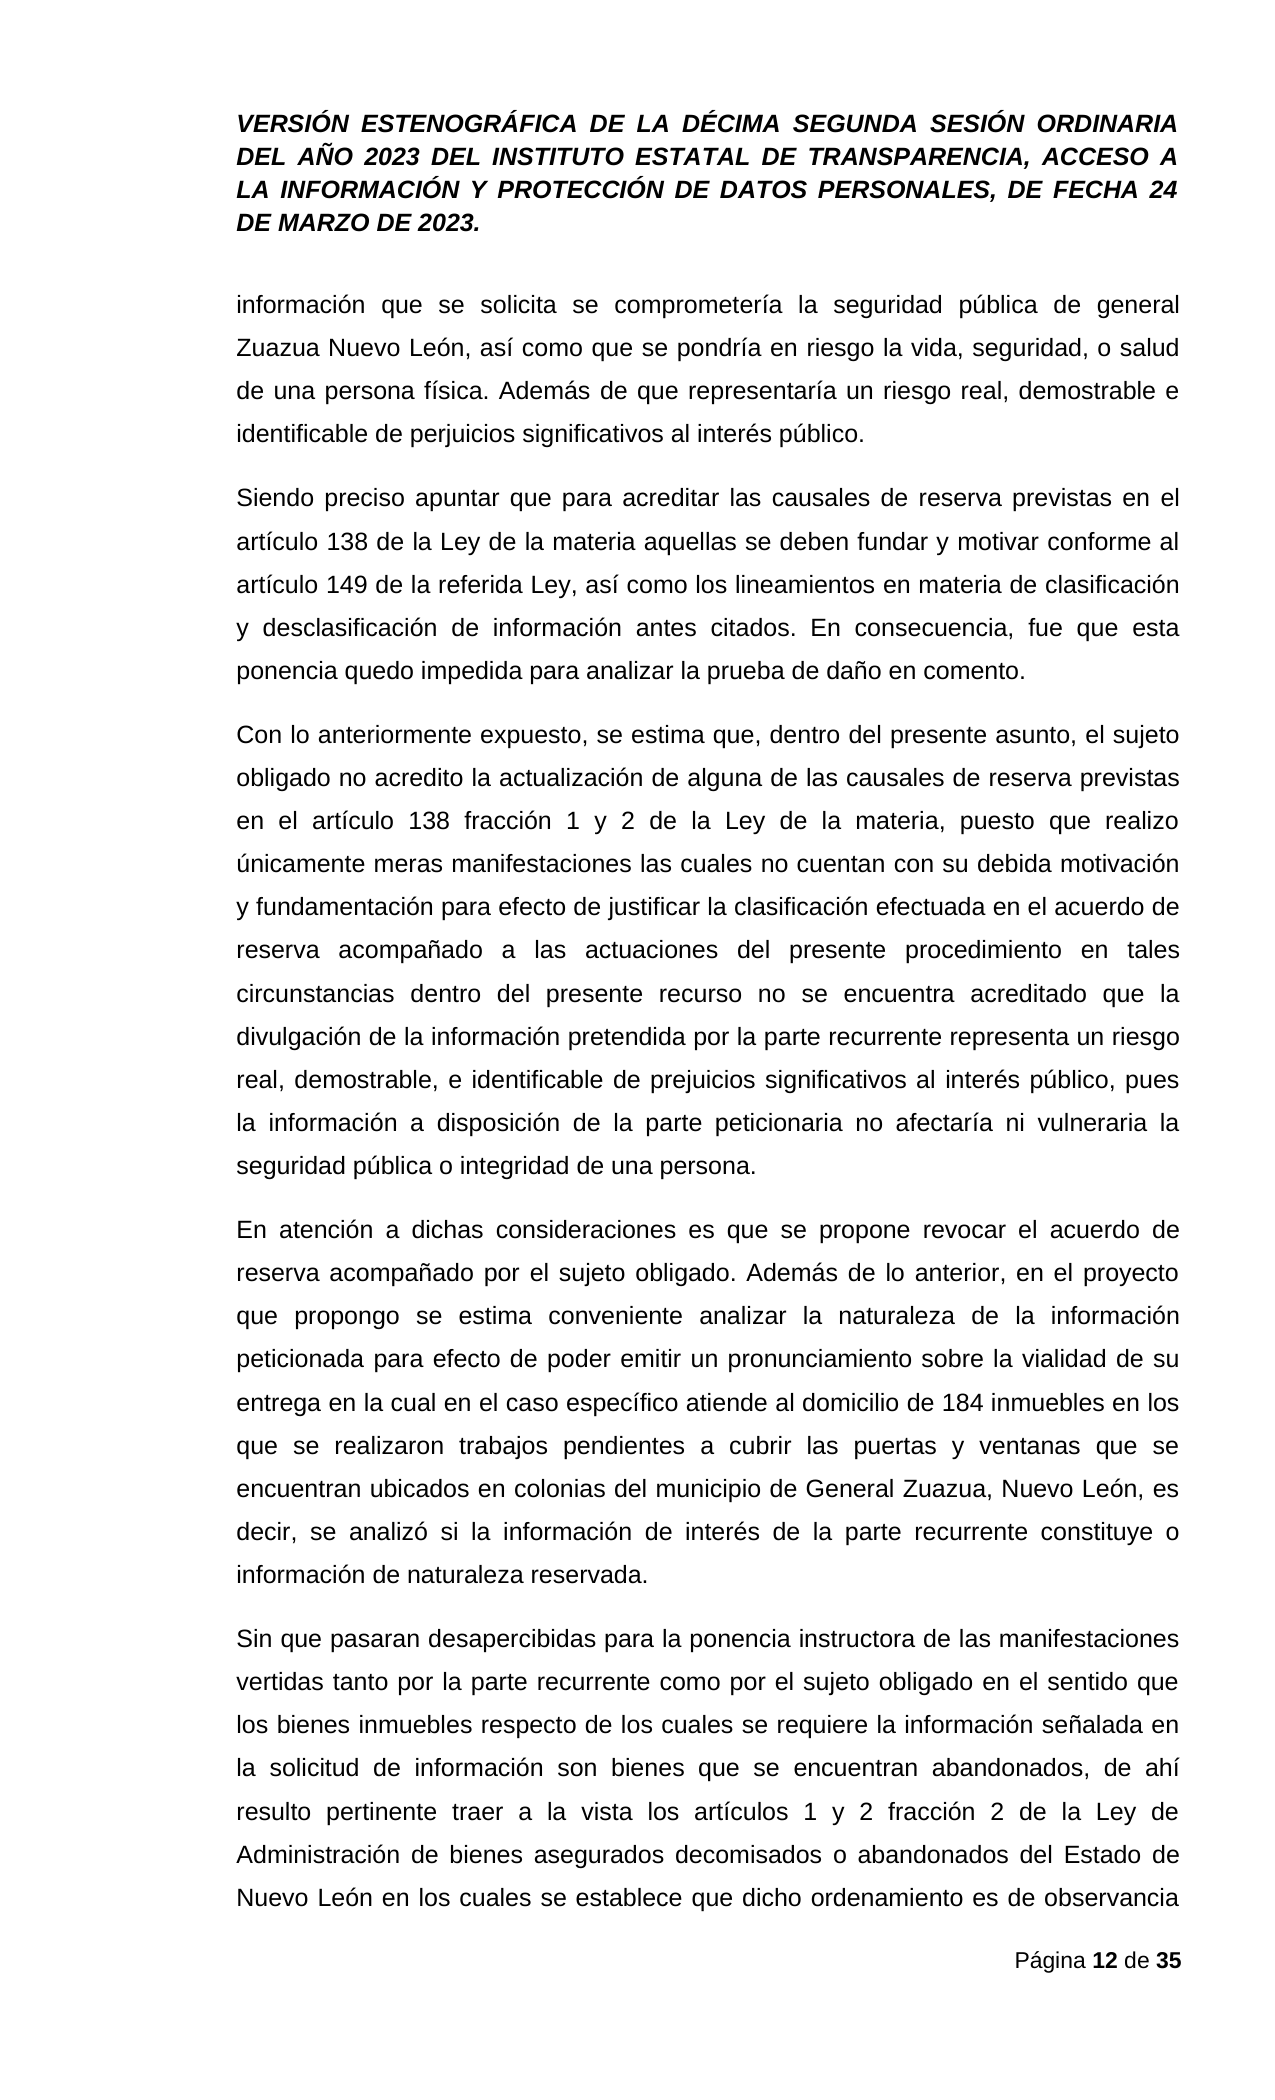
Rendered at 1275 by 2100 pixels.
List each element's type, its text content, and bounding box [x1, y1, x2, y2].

text Con lo anteriormente expuesto, se estima que, dentro del presente asunto, el sujeto obligado no acredito la actualización de alguna de las causales de reserva previstas en el artículo 138 fracción 1 y 2 de la Ley de la materia, puesto que realizo únicamente meras manifestaciones las cuales no cuentan con su debida motivación y fundamentación para efecto de justificar la clasificación efectuada en el acuerdo de reserva acompañado a las actuaciones del presente procedimiento en tales circunstancias dentro del presente recurso no se encuentra acreditado que la divulgación de la información pretendida por la parte recurrente representa un riesgo real, demostrable, e identificable de prejuicios significativos al interés público, pues la información a disposición de la parte peticionaria no afectaría ni vulneraria la seguridad pública o integridad de una persona. [236, 720, 1181, 1180]
text información que se solicita se comprometería la seguridad pública de general Zuazua Nuevo León, así como que se pondría en riesgo la vida, seguridad, o salud de una persona física. Además de que representaría un riesgo real, demostrable e identificable de perjuicios significativos al interés público. [236, 290, 1181, 448]
text Siendo preciso apuntar que para acreditar las causales de reserva previstas en el artículo 138 de la Ley de la materia aquellas se deben fundar y motivar conforme al artículo 149 de la referida Ley, así como los lineamientos en materia de clasificación y desclasificación de información antes citados. En consecuencia, fue que esta ponencia quedo impedida para analizar la prueba de daño en comento. [236, 483, 1181, 685]
text Sin que pasaran desapercibidas para la ponencia instructora de las manifestaciones vertidas tanto por la parte recurrente como por el sujeto obligado en el sentido que los bienes inmuebles respecto de los cuales se requiere la información señalada en la solicitud de información son bienes que se encuentran abandonados, de ahí resulto pertinente traer a la vista los artículos 1 y 2 fracción 2 de la Ley de Administración de bienes asegurados decomisados o abandonados del Estado de Nuevo León en los cuales se establece que dicho ordenamiento es de observancia [236, 1624, 1181, 1912]
text En atención a dichas consideraciones es que se propone revocar el acuerdo de reserva acompañado por el sujeto obligado. Además de lo anterior, en el proyecto que propongo se estima conveniente analizar la naturaleza de la información peticionada para efecto de poder emitir un pronunciamiento sobre la vialidad de su entrega en la cual en el caso específico atiende al domicilio de 184 inmuebles en los que se realizaron trabajos pendientes a cubrir las puertas y ventanas que se encuentran ubicados en colonias del municipio de General Zuazua, Nuevo León, es decir, se analizó si la información de interés de la parte recurrente constituye o información de naturaleza reservada. [236, 1215, 1181, 1589]
